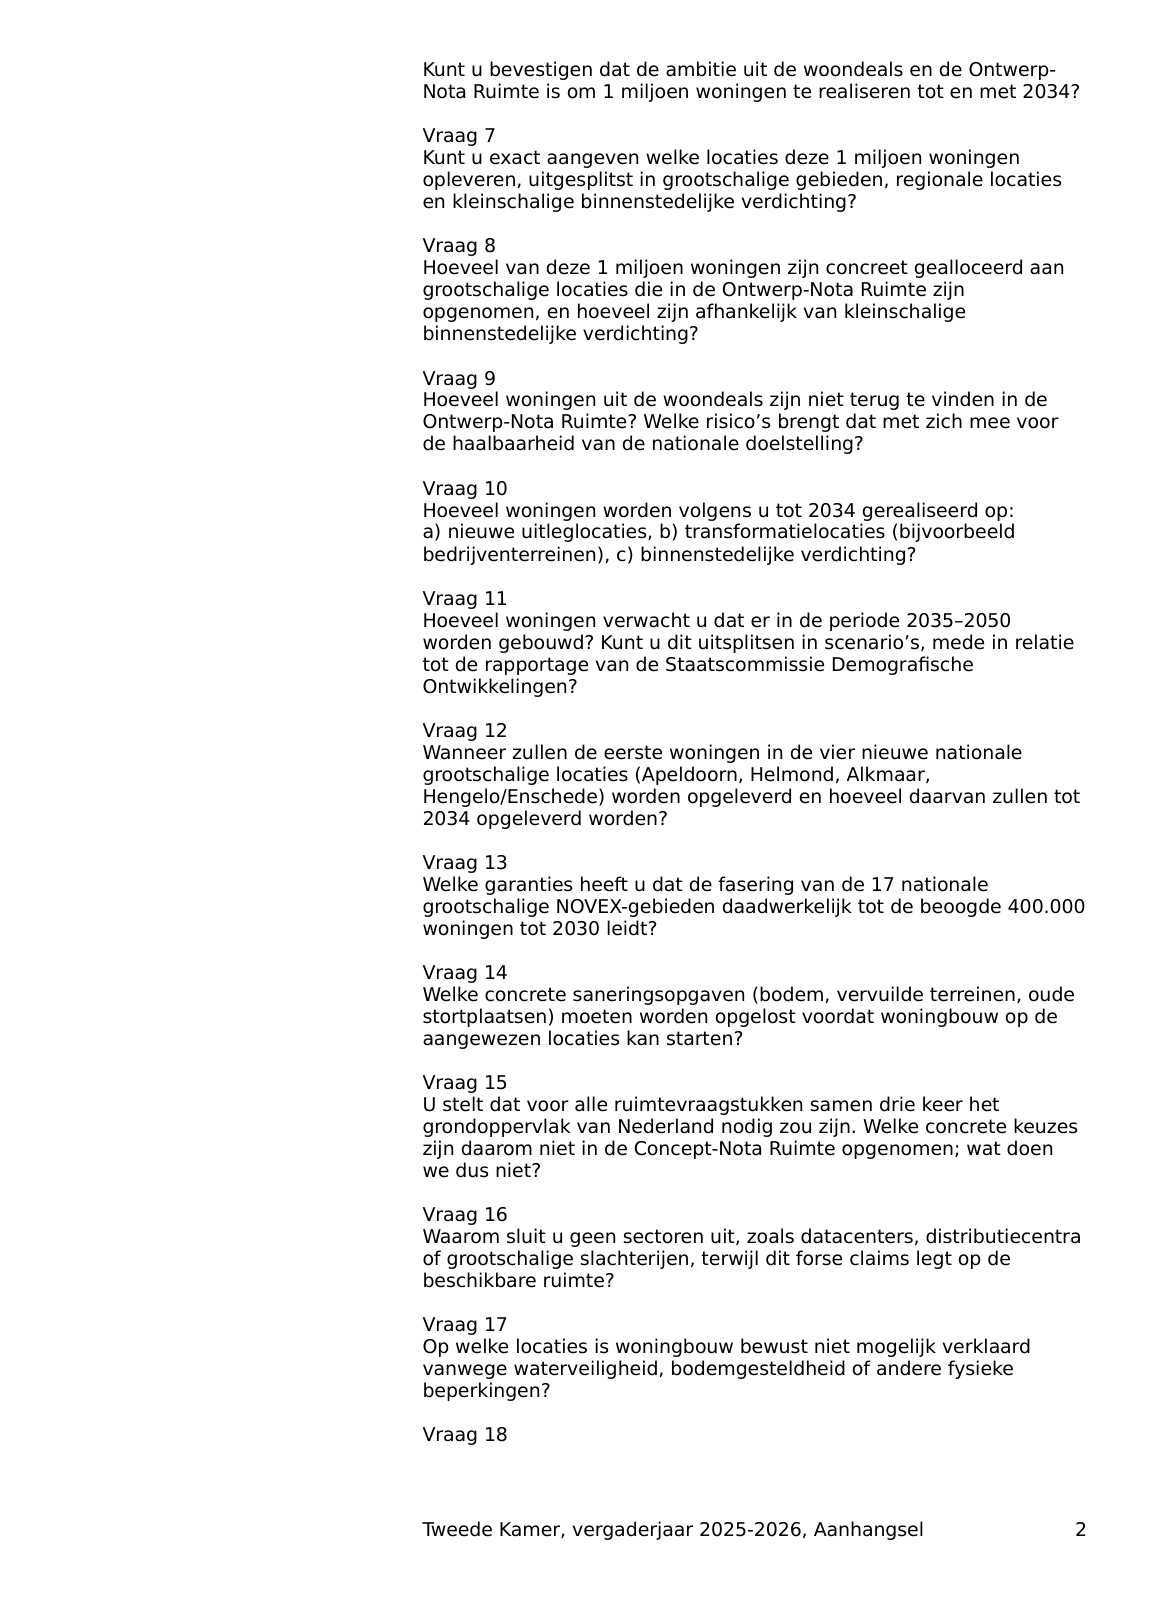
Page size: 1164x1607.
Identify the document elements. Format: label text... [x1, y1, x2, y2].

text Op welke locaties is woningbouw bewust niet mogelijk verklaard vanwege waterveiligheid, bodemgesteldheid of andere fysieke beperkingen? [422, 1336, 1087, 1402]
text Vraag 17 [422, 1314, 1087, 1336]
text Kunt u exact aangeven welke locaties deze 1 miljoen woningen opleveren, uitgesplitst in grootschalige gebieden, regionale locaties en kleinschalige binnenstedelijke verdichting? [422, 147, 1087, 213]
text Vraag 8 [422, 235, 1087, 257]
text Hoeveel woningen verwacht u dat er in de periode 2035–2050 worden gebouwd? Kunt u dit uitsplitsen in scenario’s, mede in relatie tot de rapportage van de Staatscommissie Demografische Ontwikkelingen? [422, 609, 1087, 697]
text Vraag 18 [422, 1424, 1087, 1446]
text Vraag 13 [422, 852, 1087, 874]
text Hoeveel woningen worden volgens u tot 2034 gerealiseerd op: a) nieuwe uitleglocaties, b) transformatielocaties (bijvoorbeeld bedrijventerreinen), c) binnenstedelijke verdichting? [422, 499, 1087, 565]
text Vraag 15 [422, 1072, 1087, 1094]
text Vraag 16 [422, 1204, 1087, 1226]
text Hoeveel van deze 1 miljoen woningen zijn concreet gealloceerd aan grootschalige locaties die in de Ontwerp-Nota Ruimte zijn opgenomen, en hoeveel zijn afhankelijk van kleinschalige binnenstedelijke verdichting? [422, 257, 1087, 345]
text Welke concrete saneringsopgaven (bodem, vervuilde terreinen, oude stortplaatsen) moeten worden opgelost voordat woningbouw op de aangewezen locaties kan starten? [422, 984, 1087, 1050]
text Vraag 11 [422, 588, 1087, 609]
text U stelt dat voor alle ruimtevraagstukken samen drie keer het grondoppervlak van Nederland nodig zou zijn. Welke concrete keuzes zijn daarom niet in de Concept-Nota Ruimte opgenomen; wat doen we dus niet? [422, 1094, 1087, 1182]
text Waarom sluit u geen sectoren uit, zoals datacenters, distributiecentra of grootschalige slachterijen, terwijl dit forse claims legt op de beschikbare ruimte? [422, 1226, 1087, 1292]
text Wanneer zullen de eerste woningen in de vier nieuwe nationale grootschalige locaties (Apeldoorn, Helmond, Alkmaar, Hengelo/Enschede) worden opgeleverd en hoeveel daarvan zullen tot 2034 opgeleverd worden? [422, 742, 1087, 829]
text Vraag 10 [422, 477, 1087, 499]
text Vraag 12 [422, 720, 1087, 742]
text Hoeveel woningen uit de woondeals zijn niet terug te vinden in de Ontwerp-Nota Ruimte? Welke risico’s brengt dat met zich mee voor de haalbaarheid van de nationale doelstelling? [422, 389, 1087, 455]
text Welke garanties heeft u dat de fasering van de 17 nationale grootschalige NOVEX-gebieden daadwerkelijk tot de beoogde 400.000 woningen tot 2030 leidt? [422, 874, 1087, 940]
text Vraag 7 [422, 125, 1087, 147]
text Vraag 14 [422, 962, 1087, 984]
text Kunt u bevestigen dat de ambitie uit de woondeals en de Ontwerp-Nota Ruimte is om 1 miljoen woningen te realiseren tot en met 2034? [422, 59, 1087, 103]
text Vraag 9 [422, 367, 1087, 389]
